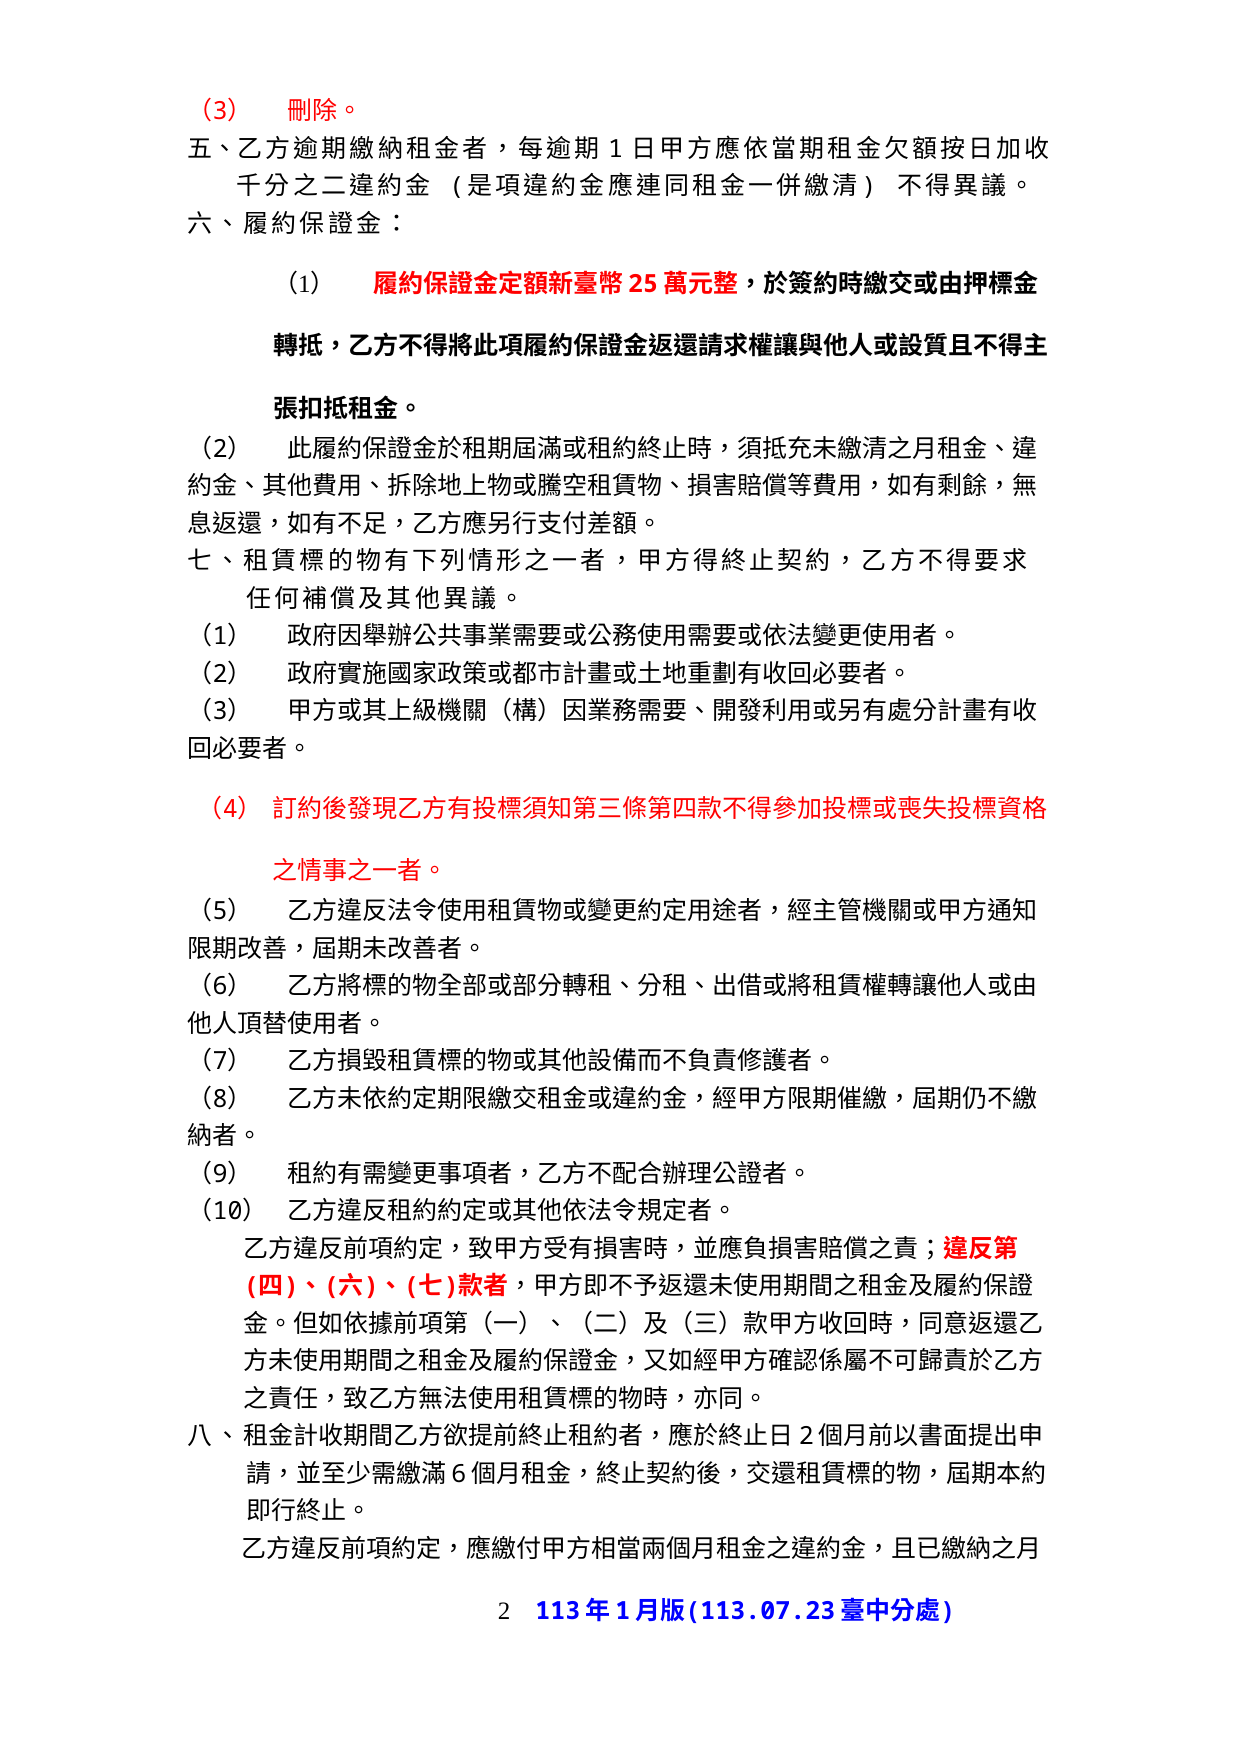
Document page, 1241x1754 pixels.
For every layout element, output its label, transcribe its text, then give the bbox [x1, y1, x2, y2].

list 政府實施國家政策或都市計畫或土地重劃有收回必要者。 [187, 652, 1047, 689]
list 政府因舉辦公共事業需要或公務使用需要或依法變更使用者。 [187, 614, 1047, 652]
text 乙方違反前項約定，應繳付甲方相當兩個月租金之違約金，且已繳納之月 [187, 1527, 1053, 1564]
list 乙方違反法令使用租賃物或變更約定用途者，經主管機關或甲方通知限期改善，屆期未改善者。 [187, 889, 1047, 964]
list 訂約後發現乙方有投標須知第三條第四款不得參加投標或喪失投標資格之情事之一者。 [198, 764, 1053, 889]
list 刪除。 [187, 89, 1047, 127]
list 租約有需變更事項者，乙方不配合辦理公證者。 [187, 1152, 1047, 1189]
list 乙方損毀租賃標的物或其他設備而不負責修護者。 [187, 1039, 1047, 1077]
list 此履約保證金於租期屆滿或租約終止時，須抵充未繳清之月租金、違約金、其他費用、拆除地上物或騰空租賃物、損害賠償等費用，如有剩餘，無息返還，如有不足，乙方應另行支付差額。 [187, 427, 1047, 539]
list 乙方未依約定期限繳交租金或違約金，經甲方限期催繳，屆期仍不繳納者。 [187, 1077, 1047, 1152]
text 六、履約保證金： [187, 202, 1053, 239]
list 乙方違反租約約定或其他依法令規定者。 [187, 1189, 1047, 1227]
list 履約保證金定額新臺幣25萬元整，於簽約時繳交或由押標金轉抵，乙方不得將此項履約保證金返還請求權讓與他人或設質且不得主張扣抵租金。 [273, 239, 1053, 427]
text 七、租賃標的物有下列情形之一者，甲方得終止契約，乙方不得要求任何補償及其他異議。 [187, 539, 1053, 614]
text 乙方違反前項約定，致甲方受有損害時，並應負損害賠償之責；違反第(四)、(六)、(七)款者，甲方即不予返還未使用期間之租金及履約保證金。但如依據前項第（一）、（二）及（三）款甲方收回時，同意返還乙方未使用期間之租金及履約保證金，又如經甲方確認係屬不可歸責於乙方之責任，致乙方無法使用租賃標的物時，亦同。 [243, 1227, 1047, 1414]
list 甲方或其上級機關（構）因業務需要、開發利用或另有處分計畫有收回必要者。 [187, 689, 1047, 764]
list 乙方將標的物全部或部分轉租、分租、出借或將租賃權轉讓他人或由他人頂替使用者。 [187, 964, 1047, 1039]
text 八、租金計收期間乙方欲提前終止租約者，應於終止日2個月前以書面提出申請，並至少需繳滿6個月租金，終止契約後，交還租賃標的物，屆期本約即行終止。 [187, 1414, 1053, 1527]
text 五、乙方逾期繳納租金者，每逾期1日甲方應依當期租金欠額按日加收千分之二違約金 (是項違約金應連同租金一併繳清) 不得異議。 [187, 127, 1053, 202]
